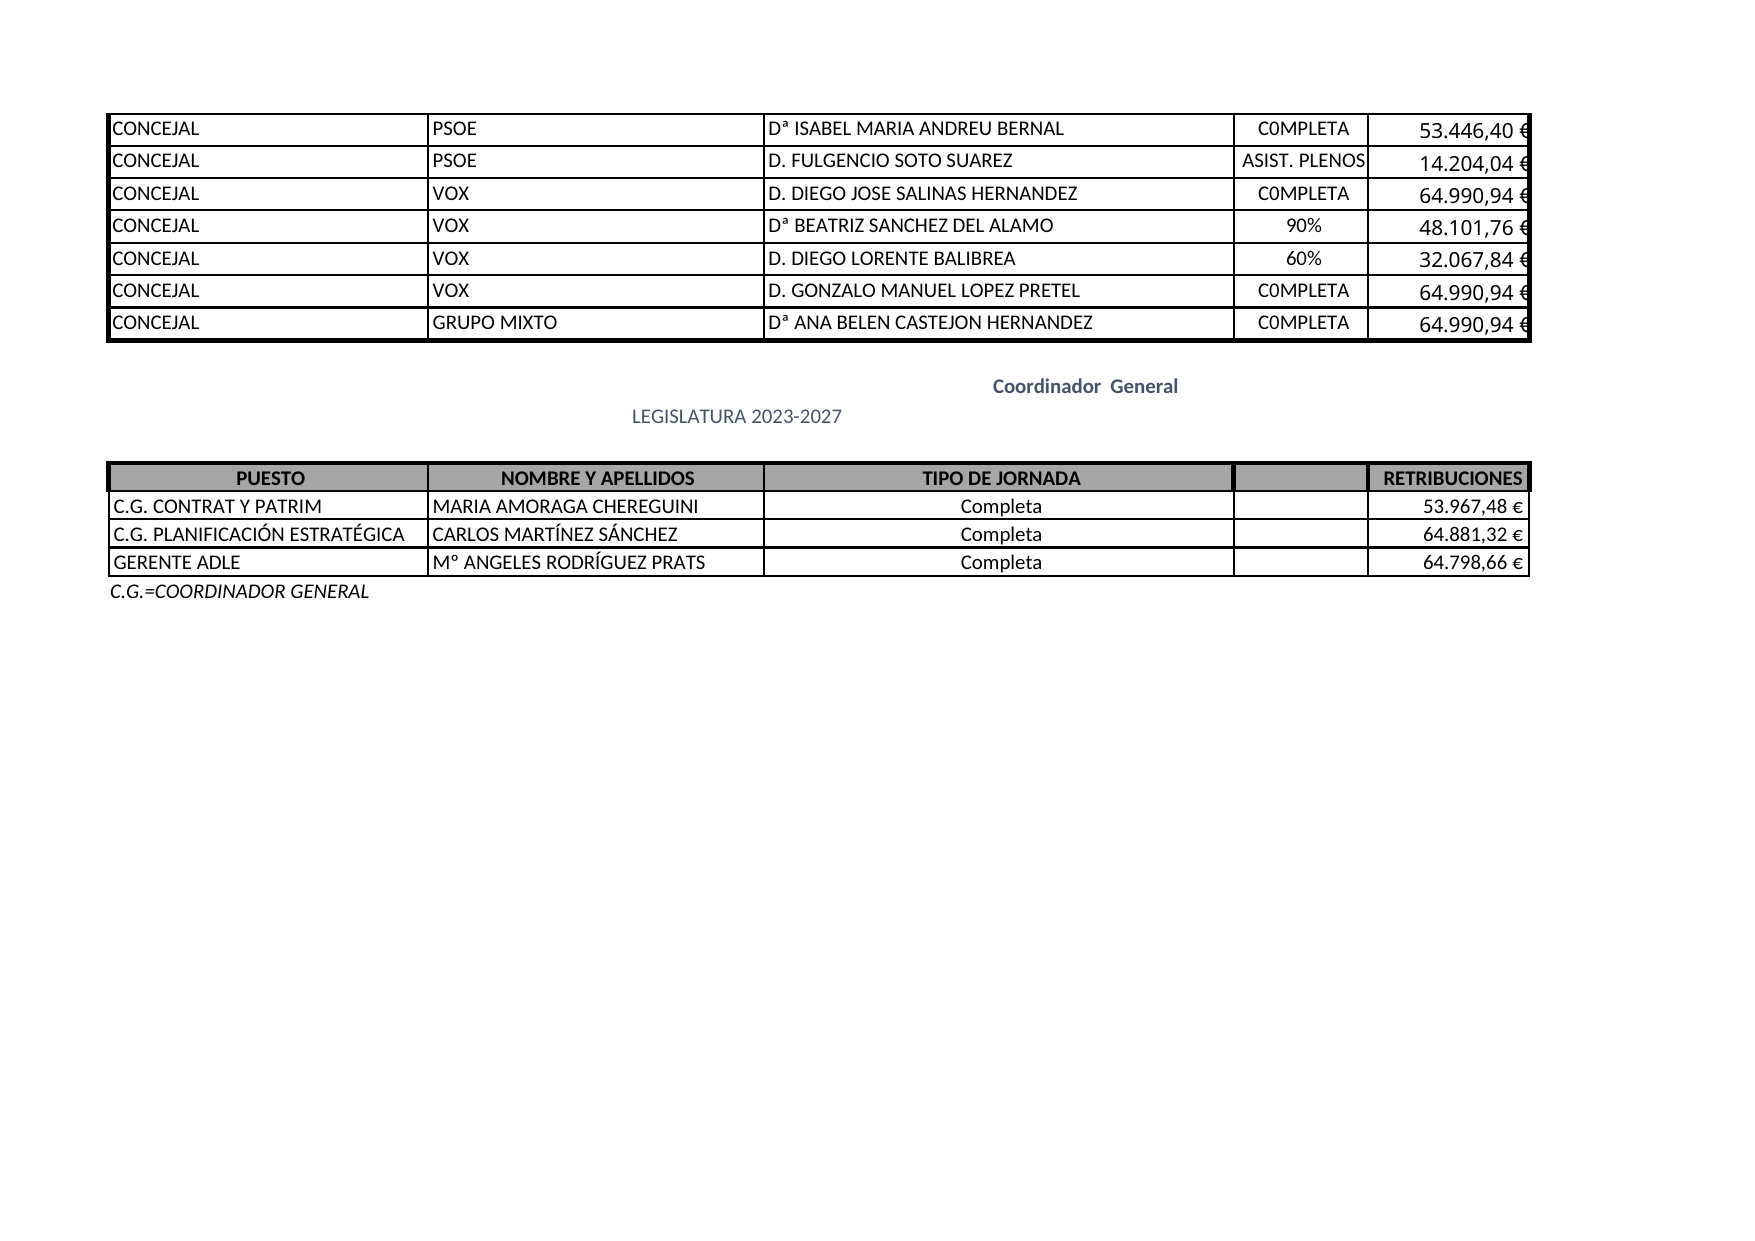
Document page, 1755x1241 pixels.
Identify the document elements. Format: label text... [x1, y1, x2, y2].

table_cell Mº ANGELES RODRÍGUEZ PRATS [429, 549, 763, 574]
table_cell [1235, 520, 1367, 546]
table_header PSOE [429, 115, 763, 145]
table_cell PSOE [429, 147, 763, 177]
table_cell GRUPO MIXTO [429, 309, 763, 338]
table_header C0MPLETA [1235, 115, 1367, 145]
table_cell 64.881,32 € [1369, 520, 1528, 546]
table_cell C0MPLETA [1235, 309, 1367, 338]
table_cell D. DIEGO JOSE SALINAS HERNANDEZ [765, 179, 1233, 209]
table_cell CONCEJAL [111, 147, 427, 177]
table_cell 64.990,94 € [1369, 309, 1527, 338]
text C.G.=COORDINADOR GENERAL [110, 578, 1542, 604]
table_cell 48.101,76 € [1369, 211, 1527, 242]
table_cell D. FULGENCIO SOTO SUAREZ [765, 147, 1233, 177]
table_cell C.G. PLANIFICACIÓN ESTRATÉGICA [110, 520, 427, 546]
table_cell CONCEJAL [111, 179, 427, 209]
table_header [1236, 465, 1366, 490]
table_cell 64.990,94 € [1369, 276, 1527, 306]
subtitle Coordinador General [630, 373, 1542, 399]
table_cell 64.990,94 € [1369, 179, 1527, 209]
table_header PUESTO [111, 465, 427, 490]
table_cell 64.798,66 € [1369, 549, 1528, 574]
table_header 53.446,40 € [1369, 115, 1527, 145]
table_header NOMBRE Y APELLIDOS [429, 465, 763, 490]
table_cell C0MPLETA [1235, 179, 1367, 209]
table_cell GERENTE ADLE [110, 549, 427, 574]
table_header TIPO DE JORNADA [765, 465, 1231, 490]
table_cell D. GONZALO MANUEL LOPEZ PRETEL [765, 276, 1233, 306]
table_cell 60% [1235, 244, 1367, 274]
table_cell MARIA AMORAGA CHEREGUINI [429, 492, 763, 518]
table_cell Dª ANA BELEN CASTEJON HERNANDEZ [765, 309, 1233, 338]
table_cell CONCEJAL [111, 309, 427, 338]
table_cell VOX [429, 179, 763, 209]
table_cell CARLOS MARTÍNEZ SÁNCHEZ [429, 520, 763, 546]
table_cell Completa [765, 520, 1233, 546]
table_header RETRIBUCIONES [1370, 465, 1527, 490]
table_cell 53.967,48 € [1369, 492, 1528, 518]
table_cell VOX [429, 276, 763, 306]
table_cell 14.204,04 € [1369, 147, 1527, 177]
table_cell C.G. CONTRAT Y PATRIM [110, 492, 427, 518]
table_cell 90% [1235, 211, 1367, 242]
table_cell CONCEJAL [111, 276, 427, 306]
table_cell Dª BEATRIZ SANCHEZ DEL ALAMO [765, 211, 1233, 242]
table_cell Completa [765, 549, 1233, 574]
table_header CONCEJAL [111, 115, 427, 145]
table_cell VOX [429, 244, 763, 274]
table_cell [1235, 492, 1367, 518]
text LEGISLATURA 2023-2027 [630, 403, 844, 429]
table_header Dª ISABEL MARIA ANDREU BERNAL [765, 115, 1233, 145]
table_cell VOX [429, 211, 763, 242]
table_cell ASIST. PLENOS [1235, 147, 1367, 177]
table_cell CONCEJAL [111, 211, 427, 242]
table_cell [1235, 549, 1367, 574]
table_cell D. DIEGO LORENTE BALIBREA [765, 244, 1233, 274]
table_cell C0MPLETA [1235, 276, 1367, 306]
table_cell Completa [765, 492, 1233, 518]
table_cell CONCEJAL [111, 244, 427, 274]
table_cell 32.067,84 € [1369, 244, 1527, 274]
